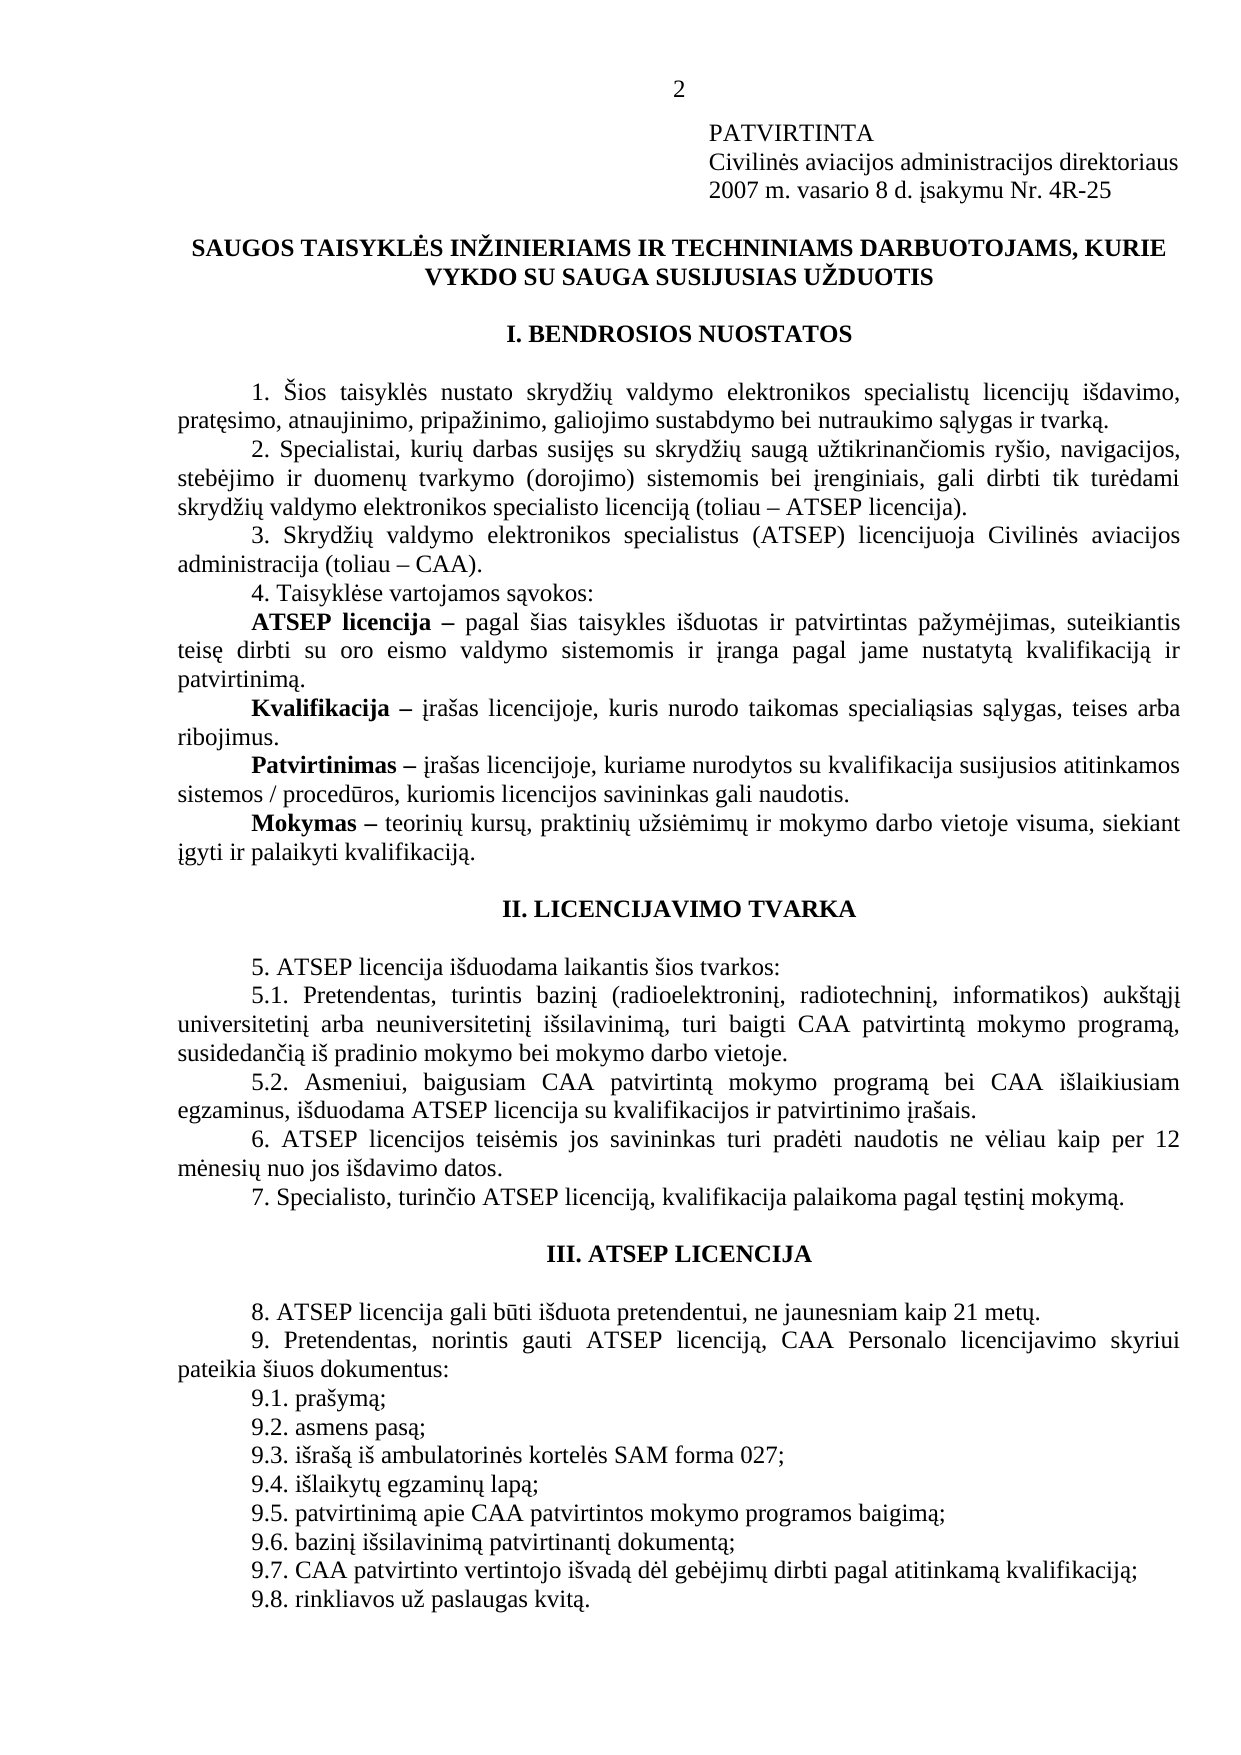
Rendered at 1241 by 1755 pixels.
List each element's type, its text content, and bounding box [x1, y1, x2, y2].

text ATSEP licencija – pagal šias taisykles išduotas ir patvirtintas pažymėjimas, suteikiantis teisę dirbti su oro eismo valdymo sistemomis ir įranga pagal jame nustatytą kvalifikaciją ir patvirtinimą. [177, 607, 1181, 693]
text Mokymas – teorinių kursų, praktinių užsiėmimų ir mokymo darbo vietoje visuma, siekiant įgyti ir palaikyti kvalifikaciją. [177, 808, 1181, 866]
text 9. Pretendentas, norintis gauti ATSEP licenciją, CAA Personalo licencijavimo skyriui pateikia šiuos dokumentus: [177, 1326, 1181, 1383]
text 9.7. CAA patvirtinto vertintojo išvadą dėl gebėjimų dirbti pagal atitinkamą kvalifikaciją; [177, 1556, 1181, 1584]
text SAUGOS TAISYKLĖS INŽINIERIAMS IR TECHNINIAMS DARBUOTOJAMS, KURIE VYKDO SU SAUGA SUSIJUSIAS UŽDUOTIS [177, 233, 1181, 291]
text 6. ATSEP licencijos teisėmis jos savininkas turi pradėti naudotis ne vėliau kaip per 12 mėnesių nuo jos išdavimo datos. [177, 1124, 1181, 1182]
text III. ATSEP LICENCIJA [177, 1239, 1181, 1268]
text Kvalifikacija – įrašas licencijoje, kuris nurodo taikomas specialiąsias sąlygas, teises arba ribojimus. [177, 693, 1181, 751]
text 2007 m. vasario 8 d. įsakymu Nr. 4R-25 [177, 176, 1181, 204]
text 5.2. Asmeniui, baigusiam CAA patvirtintą mokymo programą bei CAA išlaikiusiam egzaminus, išduodama ATSEP licencija su kvalifikacijos ir patvirtinimo įrašais. [177, 1067, 1181, 1124]
text 9.3. išrašą iš ambulatorinės kortelės SAM forma 027; [177, 1441, 1181, 1469]
text 4. Taisyklėse vartojamos sąvokos: [177, 578, 1181, 607]
text 1. Šios taisyklės nustato skrydžių valdymo elektronikos specialistų licencijų išdavimo, pratęsimo, atnaujinimo, pripažinimo, galiojimo sustabdymo bei nutraukimo sąlygas ir tvarką. [177, 377, 1181, 434]
text II. LICENCIJAVIMO TVARKA [177, 894, 1181, 923]
text 9.1. prašymą; [177, 1383, 1181, 1412]
text 3. Skrydžių valdymo elektronikos specialistus (ATSEP) licencijuoja Civilinės aviacijos administracija (toliau – CAA). [177, 521, 1181, 578]
text PATVIRTINTA [177, 118, 1181, 147]
text 8. ATSEP licencija gali būti išduota pretendentui, ne jaunesniam kaip 21 metų. [177, 1297, 1181, 1326]
text Patvirtinimas – įrašas licencijoje, kuriame nurodytos su kvalifikacija susijusios atitinkamos sistemos / procedūros, kuriomis licencijos savininkas gali naudotis. [177, 751, 1181, 808]
text 9.5. patvirtinimą apie CAA patvirtintos mokymo programos baigimą; [177, 1498, 1181, 1527]
text 5. ATSEP licencija išduodama laikantis šios tvarkos: [177, 952, 1181, 981]
text I. BENDROSIOS NUOSTATOS [177, 319, 1181, 348]
text 9.6. bazinį išsilavinimą patvirtinantį dokumentą; [177, 1527, 1181, 1556]
text 5.1. Pretendentas, turintis bazinį (radioelektroninį, radiotechninį, informatikos) aukštąjį universitetinį arba neuniversitetinį išsilavinimą, turi baigti CAA patvirtintą mokymo programą, susidedančią iš pradinio mokymo bei mokymo darbo vietoje. [177, 981, 1181, 1067]
text 7. Specialisto, turinčio ATSEP licenciją, kvalifikacija palaikoma pagal tęstinį mokymą. [177, 1182, 1181, 1211]
text 9.2. asmens pasą; [177, 1412, 1181, 1441]
text 9.8. rinkliavos už paslaugas kvitą. [177, 1584, 1181, 1613]
text 2. Specialistai, kurių darbas susijęs su skrydžių saugą užtikrinančiomis ryšio, navigacijos, stebėjimo ir duomenų tvarkymo (dorojimo) sistemomis bei įrenginiais, gali dirbti tik turėdami skrydžių valdymo elektronikos specialisto licenciją (toliau – ATSEP licencija). [177, 434, 1181, 521]
text Civilinės aviacijos administracijos direktoriaus [177, 147, 1181, 176]
text 9.4. išlaikytų egzaminų lapą; [177, 1469, 1181, 1498]
